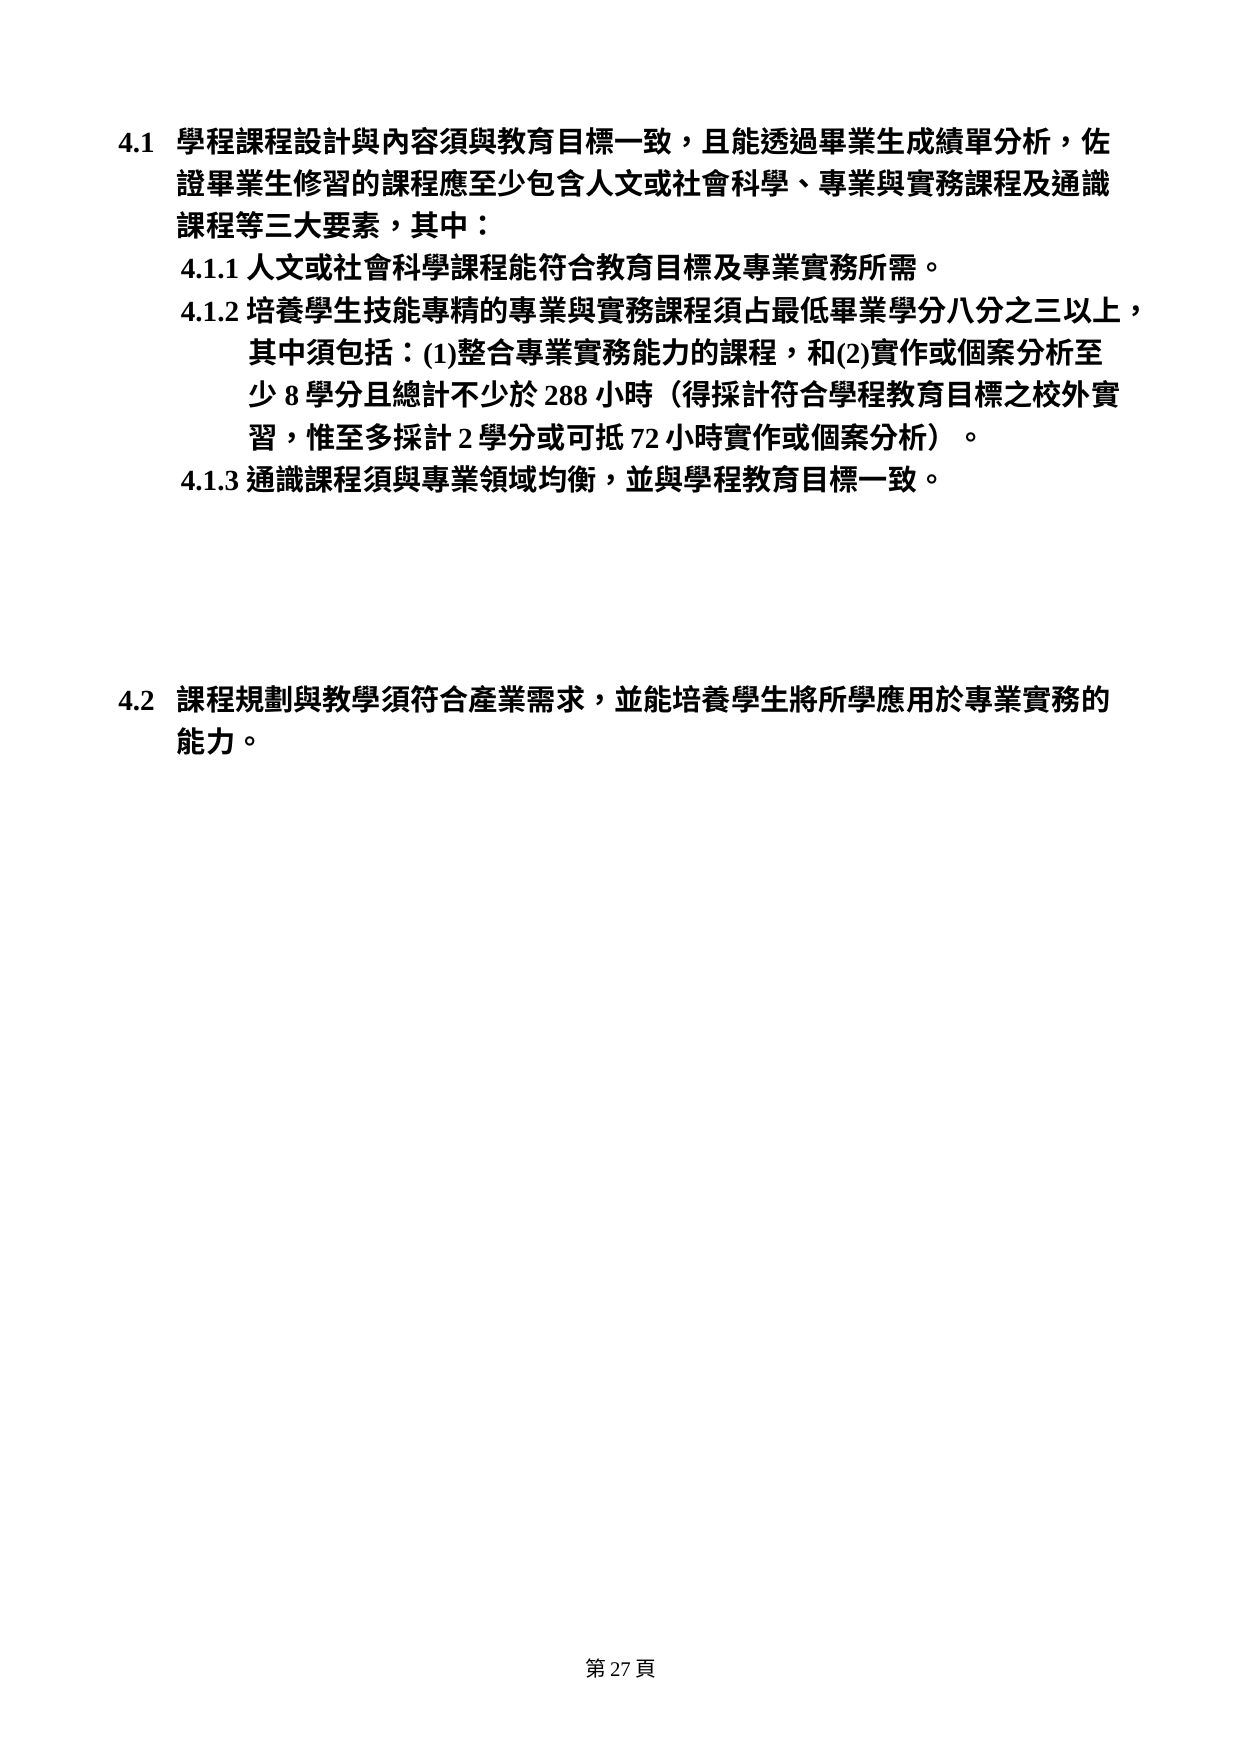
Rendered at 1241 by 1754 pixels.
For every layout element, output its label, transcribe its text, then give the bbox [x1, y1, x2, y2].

text 4.1.2 培養學生技能專精的專業與實務課程須占最低畢業學分八分之三以上，其中須包括：(1)整合專業實務能力的課程，和(2)實作或個案分析至少 8學分且總計不少於288 小時（得採計符合學程教育目標之校外實習，惟至多採計2學分或可抵72小時實作或個案分析）。 [181, 287, 1122, 456]
text 4.1.3 通識課程須與專業領域均衡，並與學程教育目標一致。 [181, 456, 1122, 499]
text 4.2 課程規劃與教學須符合產業需求，並能培養學生將所學應用於專業實務的能力。 [118, 676, 1122, 761]
text 4.1.1 人文或社會科學課程能符合教育目標及專業實務所需。 [181, 245, 1122, 287]
text 4.1 學程課程設計與內容須與教育目標一致，且能透過畢業生成績單分析，佐證畢業生修習的課程應至少包含人文或社會科學、專業與實務課程及通識課程等三大要素，其中： [118, 118, 1122, 245]
